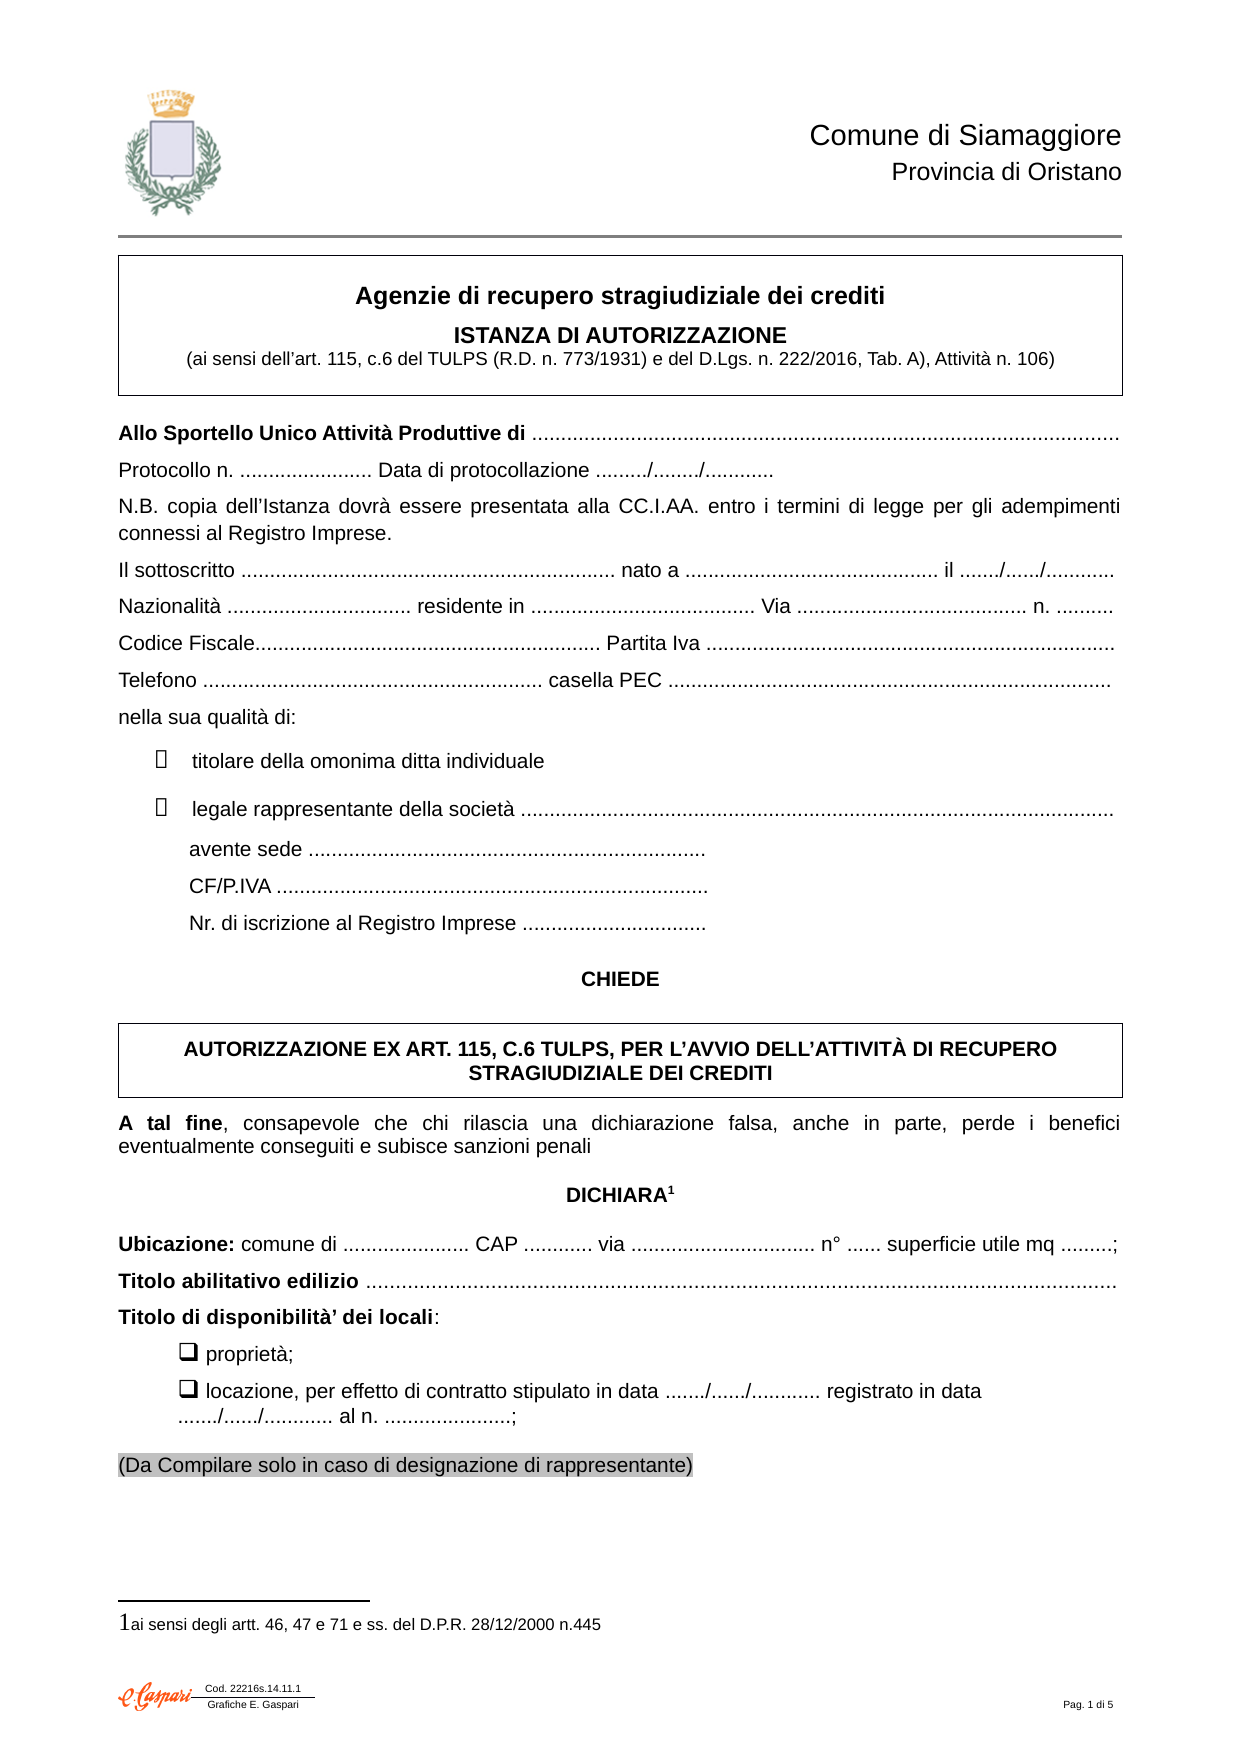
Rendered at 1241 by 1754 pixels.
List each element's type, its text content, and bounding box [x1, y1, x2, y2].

text (Da Compilare solo in caso di designazione di rappresentante) [118, 1453, 1122, 1477]
text Nazionalità ................................ residente in ....................................... Via ........................................ n. .......... [118, 594, 1122, 618]
text CHIEDE [118, 967, 1122, 991]
text Ubicazione: comune di ...................... CAP ............ via ................................ n° ...... superficie utile mq .........; [118, 1232, 1122, 1256]
text Provincia di Oristano [118, 157, 1122, 185]
text A tal fine, consapevole che chi rilascia una dichiarazione falsa, anche in parte, perde i benefici eventualmente conseguiti e subisce sanzioni penali [118, 1110, 1122, 1158]
text CF/P.IVA ........................................................................... [189, 874, 1122, 898]
text DICHIARA [118, 1183, 1122, 1207]
text  legale rappresentante della società ....................................................................................................... [153, 789, 1122, 823]
text Il sottoscritto ................................................................. nato a ............................................ il ......./....../............ [118, 557, 1122, 581]
text N.B. copia dell’Istanza dovrà essere presentata alla CC.I.AA. entro i termini di legge per gli adempimenti connessi al Registro Imprese. [118, 494, 1122, 545]
text Protocollo n. ....................... Data di protocollazione ........./......../............ [118, 458, 1122, 482]
text Telefono ........................................................... casella PEC ............................................................................. [118, 668, 1122, 692]
text  proprietà; [177, 1342, 1122, 1367]
picture [122, 152, 224, 157]
text Comune di Siamaggiore [118, 118, 1122, 152]
text  locazione, per effetto di contratto stipulato in data ......./....../............ registrato in data ......./....../............ al n. ......................; [177, 1379, 1122, 1428]
text Allo Sportello Unico Attività Produttive di [118, 421, 1122, 445]
text Codice Fiscale............................................................ Partita Iva ....................................................................... [118, 631, 1122, 655]
text  titolare della omonima ditta individuale [153, 741, 1122, 775]
text avente sede ..................................................................... [189, 837, 1122, 861]
table_header AUTORIZZAZIONE EX ART. 115, C.6 TULPS, PER L’AVVIO DELL’ATTIVITÀ DI RECUPERO STRAGIUDIZIALE DEI CREDITI [119, 1024, 1122, 1097]
text Titolo di disponibilità’ dei locali: [118, 1305, 1122, 1329]
text ai sensi degli artt. 46, 47 e 71 e ss. del D.P.R. 28/12/2000 n.445 [118, 1607, 1122, 1636]
text Titolo abilitativo edilizio .............................................................................................................................. [118, 1269, 1122, 1293]
picture [122, 185, 224, 219]
picture [118, 1682, 192, 1711]
picture [122, 87, 224, 118]
text Nr. di iscrizione al Registro Imprese ................................ [189, 911, 1122, 934]
text nella sua qualità di: [118, 704, 1122, 728]
table_header Agenzie di recupero stragiudiziale dei crediti ISTANZA DI AUTORIZZAZIONE (ai sensi dell’art. 115, c.6 del TULPS (R.D. n. 773/1931) e del D.Lgs. n. 222/2016, Tab. A), Attività n. 106) [119, 256, 1122, 395]
